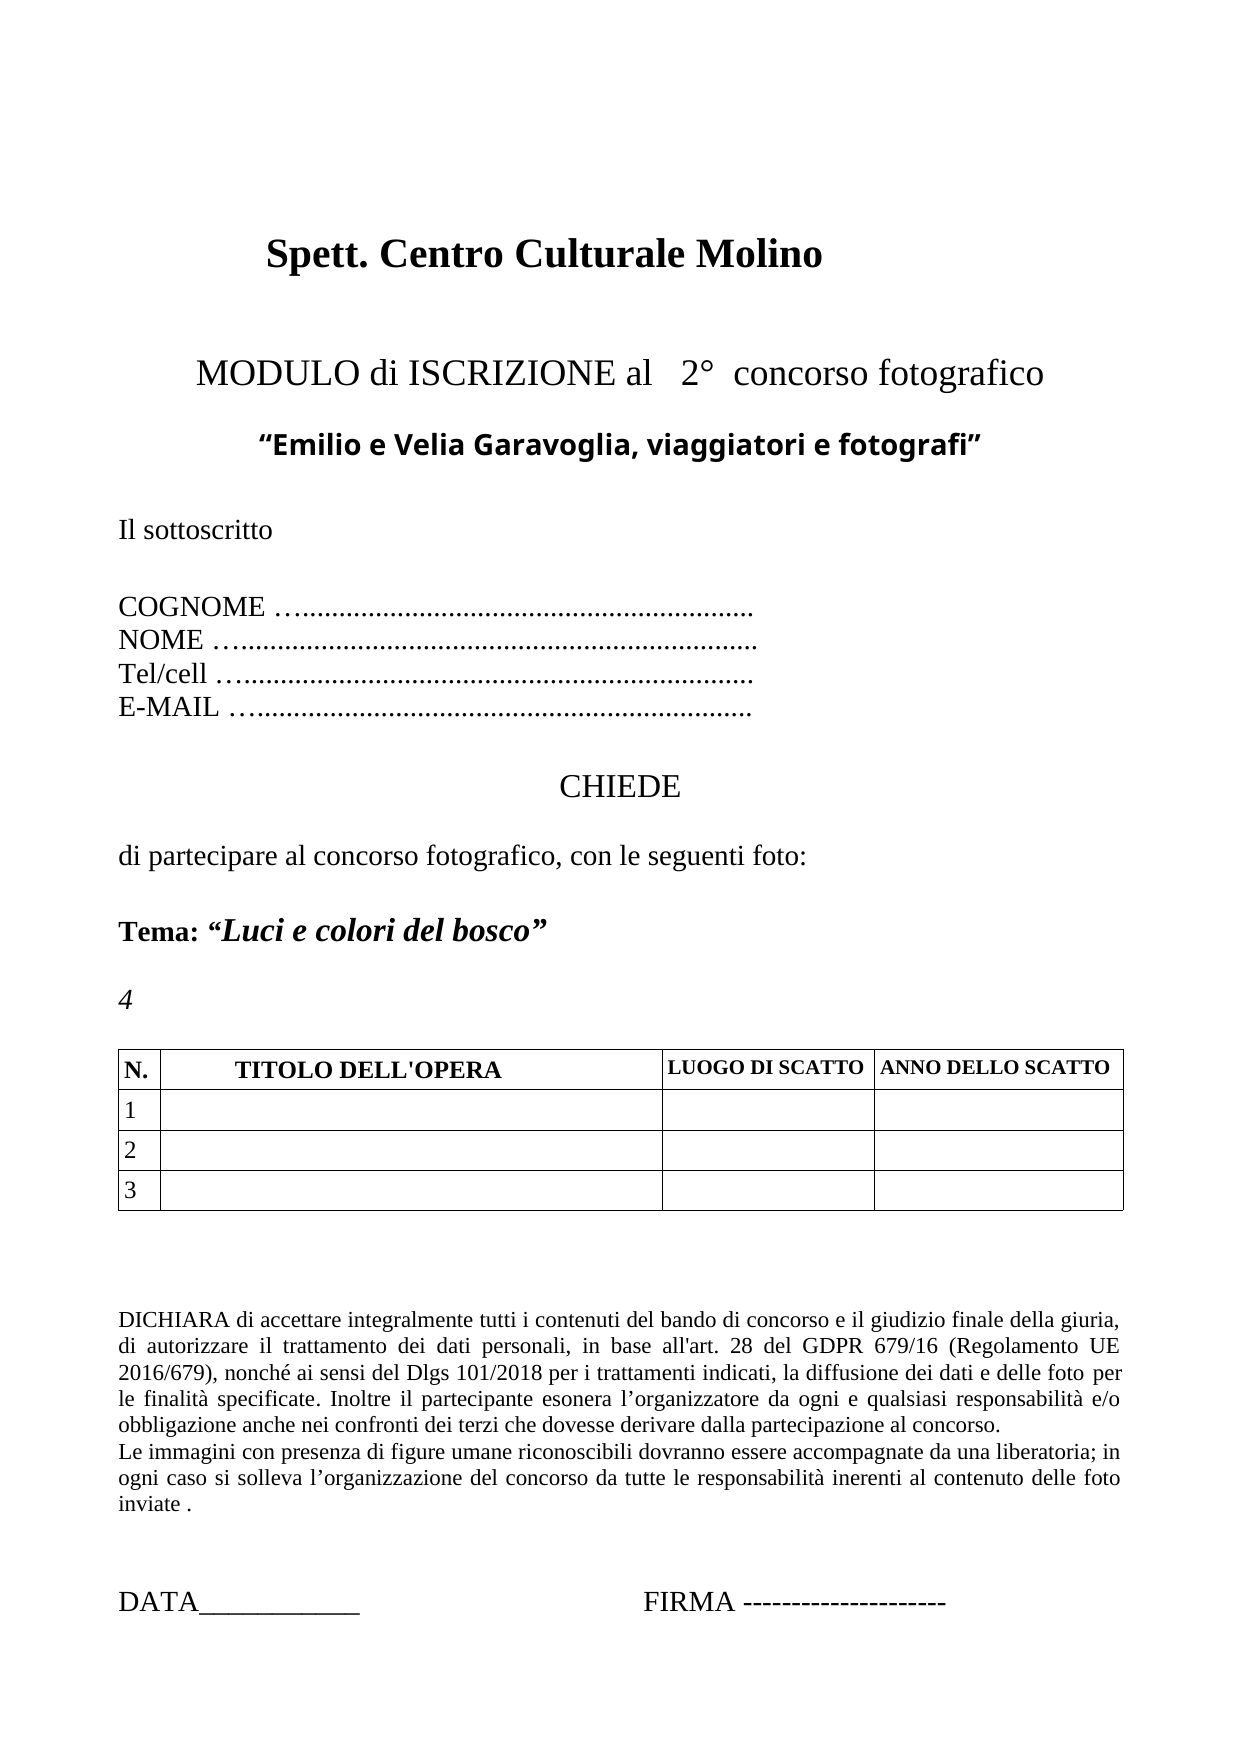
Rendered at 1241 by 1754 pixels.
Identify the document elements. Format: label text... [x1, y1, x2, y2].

text Spett. Centro Culturale Molino [192, 228, 1122, 276]
table_cell 2 [119, 1131, 160, 1170]
table_header N. [119, 1050, 160, 1089]
table_cell [875, 1171, 1123, 1210]
text DICHIARA di accettare integralmente tutti i contenuti del bando di concorso e il giudizio finale della giuria, di autorizzare il trattamento dei dati personali, in base all'art. 28 del GDPR 679/16 (Regolamento UE 2016/679), nonché ai sensi del Dlgs 101/2018 per i trattamenti indicati, la diffusione dei dati e delle foto per le finalità specificate. Inoltre il partecipante esonera l’organizzatore da ogni e qualsiasi responsabilità e/o obbligazione anche nei confronti dei terzi che dovesse derivare dalla partecipazione al concorso. [118, 1306, 1122, 1438]
text E-MAIL ….................................................................... [118, 689, 1122, 723]
text CHIEDE [118, 766, 1122, 804]
table_cell [161, 1090, 662, 1129]
table_cell 3 [119, 1171, 160, 1210]
text 4 [118, 982, 1122, 1015]
text Il sottoscritto [118, 512, 1122, 546]
table_cell [663, 1171, 874, 1210]
table_header LUOGO DI SCATTO [663, 1050, 874, 1089]
table_cell [161, 1131, 662, 1170]
table_header TITOLO DELL'OPERA [161, 1050, 662, 1089]
table_cell [161, 1171, 662, 1210]
table_cell 1 [119, 1090, 160, 1129]
table_cell [875, 1131, 1123, 1170]
text COGNOME ….............................................................. [118, 589, 1122, 622]
table_cell [663, 1131, 874, 1170]
text “Emilio e Velia Garavoglia, viaggiatori e fotografi” [118, 424, 1122, 464]
table_cell [663, 1090, 874, 1129]
text MODULO di ISCRIZIONE al 2° concorso fotografico [118, 350, 1122, 393]
text DATA___________ FIRMA --------------------- [118, 1584, 1122, 1617]
text Tema: “Luci e colori del bosco” [118, 910, 1122, 948]
text di partecipare al concorso fotografico, con le seguenti foto: [118, 838, 1122, 872]
table_header ANNO DELLO SCATTO [875, 1050, 1123, 1089]
text NOME …....................................................................... [118, 622, 1122, 656]
table_cell [875, 1090, 1123, 1129]
text Le immagini con presenza di figure umane riconoscibili dovranno essere accompagnate da una liberatoria; in ogni caso si solleva l’organizzazione del concorso da tutte le responsabilità inerenti al contenuto delle foto inviate . [118, 1438, 1122, 1517]
text Tel/cell …...................................................................... [118, 656, 1122, 689]
